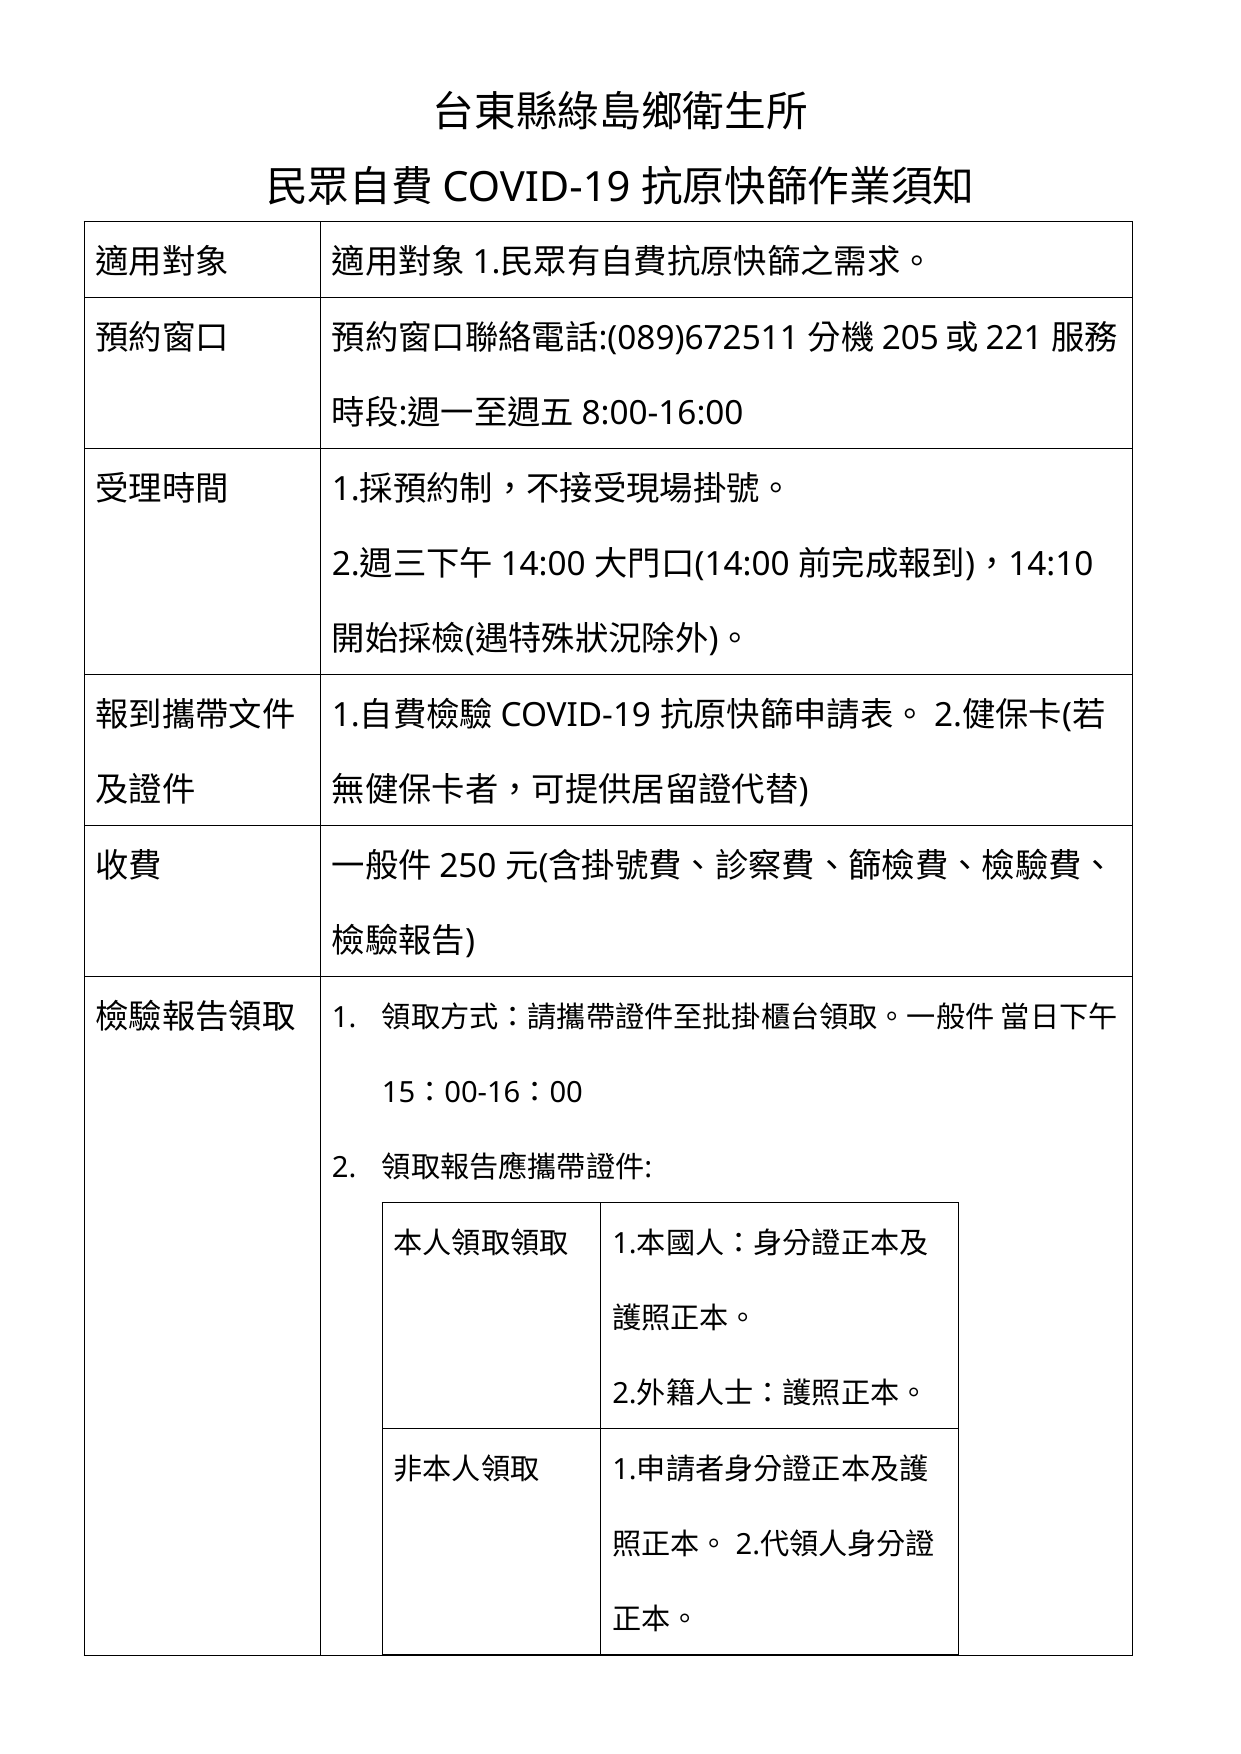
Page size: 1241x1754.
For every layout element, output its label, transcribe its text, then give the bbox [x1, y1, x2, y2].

table_cell 報到攜帶文件及證件 [85, 675, 320, 825]
table_header 本人領取領取 [383, 1203, 600, 1428]
table_cell 非本人領取 [383, 1429, 600, 1654]
table_cell 預約窗口聯絡電話:(089)672511 分機 205或221 服務時段:週一至週五 8:00-16:00 [321, 298, 1132, 448]
table_header 適用對象 1.民眾有自費抗原快篩之需求。 [321, 222, 1132, 297]
table_cell 1.申請者身分證正本及護照正本。 2.代領人身分證正本。 [601, 1429, 958, 1654]
text 民眾自費 COVID-19 抗原快篩作業須知 [187, 146, 1053, 221]
text 台東縣綠島鄉衛生所 [187, 71, 1053, 146]
table_cell 一般件 250 元(含掛號費、診察費、篩檢費、檢驗費、檢驗報告) [321, 826, 1132, 976]
table_header 適用對象 [85, 222, 320, 297]
table_cell 收費 [85, 826, 320, 976]
table_cell 受理時間 [85, 449, 320, 674]
table_cell 檢驗報告領取 [85, 977, 320, 1655]
table_cell 預約窗口 [85, 298, 320, 448]
table_header 1.本國人：身分證正本及護照正本。 2.外籍人士：護照正本。 [601, 1203, 958, 1428]
table_cell 1.採預約制，不接受現場掛號。 2.週三下午 14:00 大門口(14:00 前完成報到)，14:10開始採檢(遇特殊狀況除外)。 [321, 449, 1132, 674]
table_cell 領取方式：請攜帶證件至批掛櫃台領取。一般件 當日下午 15：00-16：00 領取報告應攜帶證件: [321, 977, 1132, 1655]
table_cell 1.自費檢驗 COVID-19 抗原快篩申請表。 2.健保卡(若無健保卡者，可提供居留證代替) [321, 675, 1132, 825]
